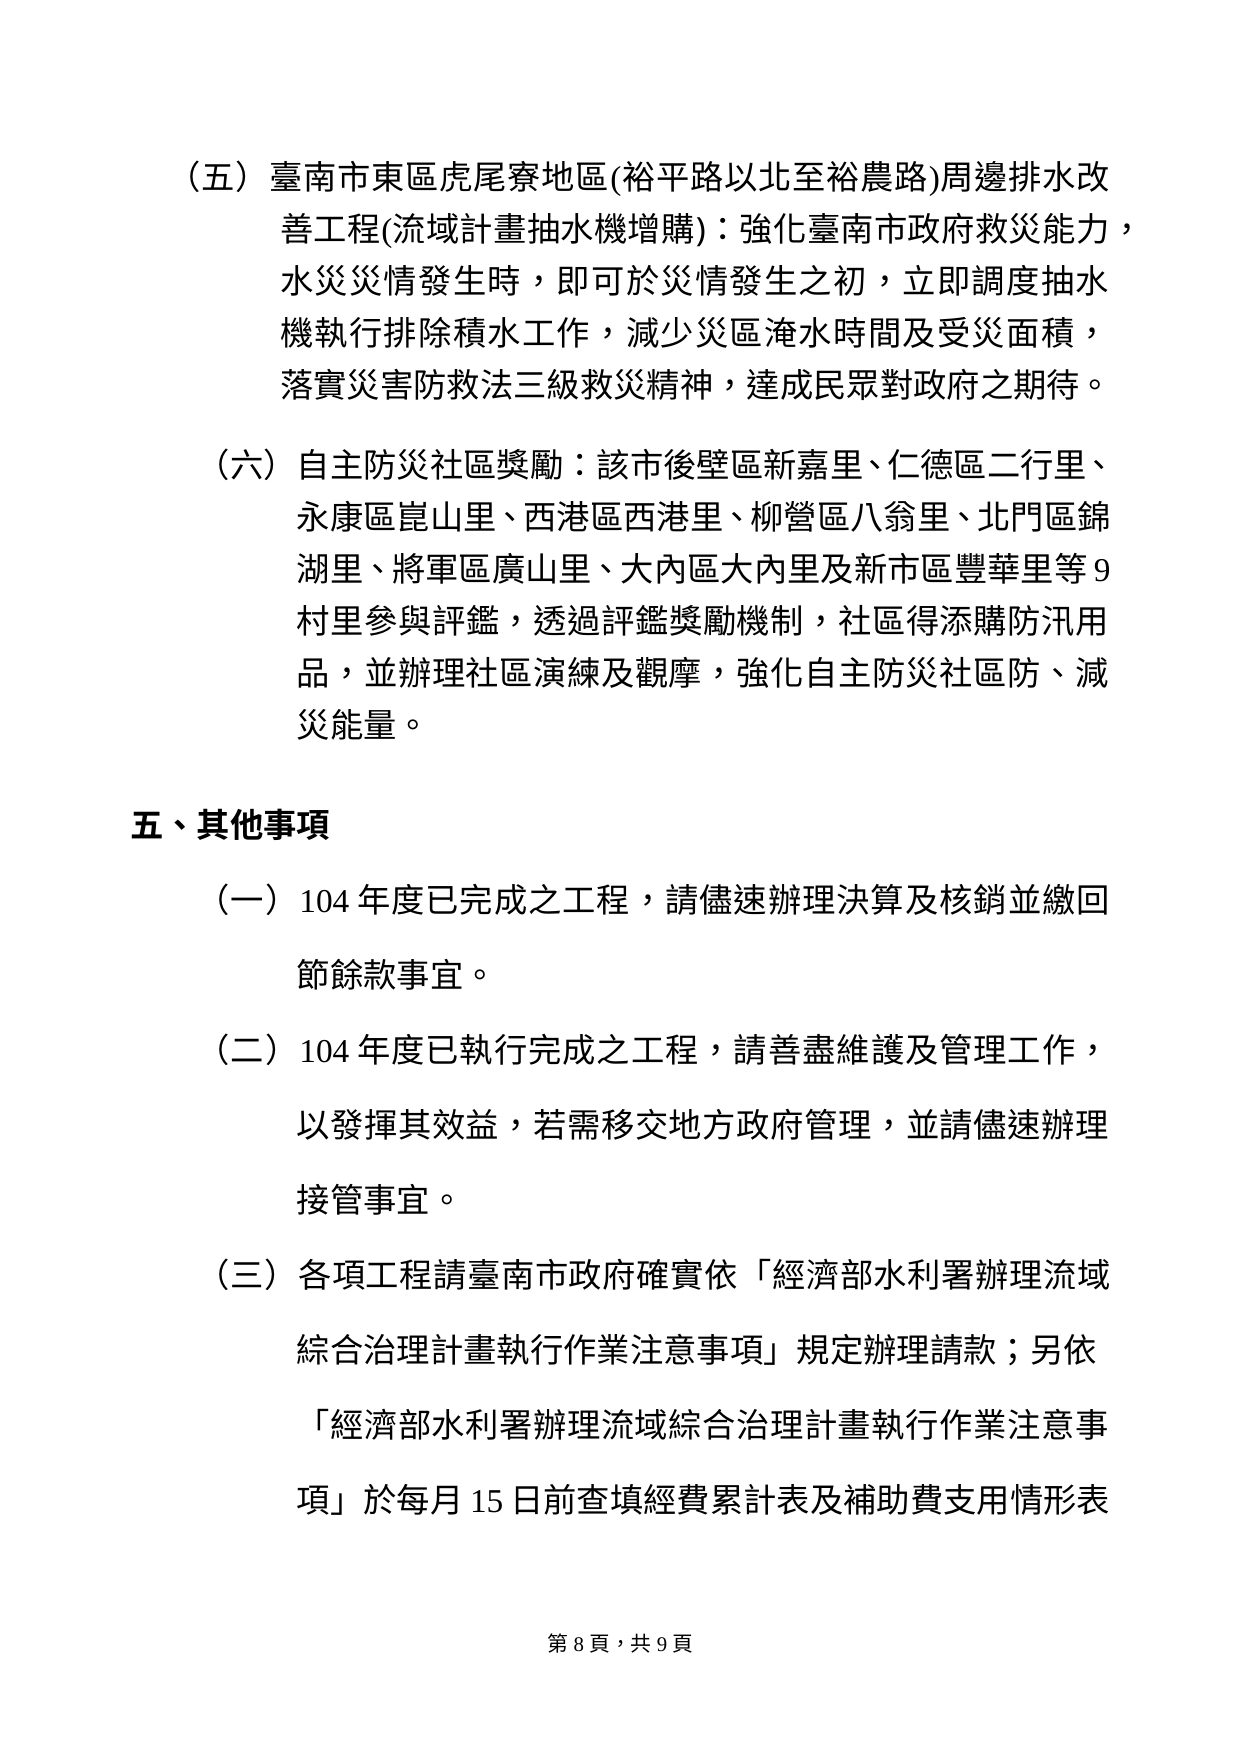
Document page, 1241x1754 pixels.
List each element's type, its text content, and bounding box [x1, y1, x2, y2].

text （六）自主防災社區獎勵：該市後壁區新嘉里、仁德區二行里、永康區崑山里、西港區西港里、柳營區八翁里、北門區錦湖里、將軍區廣山里、大內區大內里及新市區豐華里等9村里參與評鑑，透過評鑑獎勵機制，社區得添購防汛用品，並辦理社區演練及觀摩，強化自主防災社區防、減災能量。 [196, 436, 1110, 748]
text （一）104年度已完成之工程，請儘速辦理決算及核銷並繳回節餘款事宜。 [196, 861, 1110, 1011]
text （五）臺南市東區虎尾寮地區(裕平路以北至裕農路)周邊排水改善工程(流域計畫抽水機增購)：強化臺南市政府救災能力，水災災情發生時，即可於災情發生之初，立即調度抽水機執行排除積水工作，減少災區淹水時間及受災面積，落實災害防救法三級救災精神，達成民眾對政府之期待。 [130, 147, 1110, 408]
text （三）各項工程請臺南市政府確實依「經濟部水利署辦理流域綜合治理計畫執行作業注意事項」規定辦理請款；另依「經濟部水利署辦理流域綜合治理計畫執行作業注意事項」於每月15日前查填經費累計表及補助費支用情形表 [196, 1236, 1110, 1536]
text 五、其他事項 [130, 786, 1110, 861]
text （二）104年度已執行完成之工程，請善盡維護及管理工作，以發揮其效益，若需移交地方政府管理，並請儘速辦理接管事宜。 [196, 1011, 1110, 1236]
